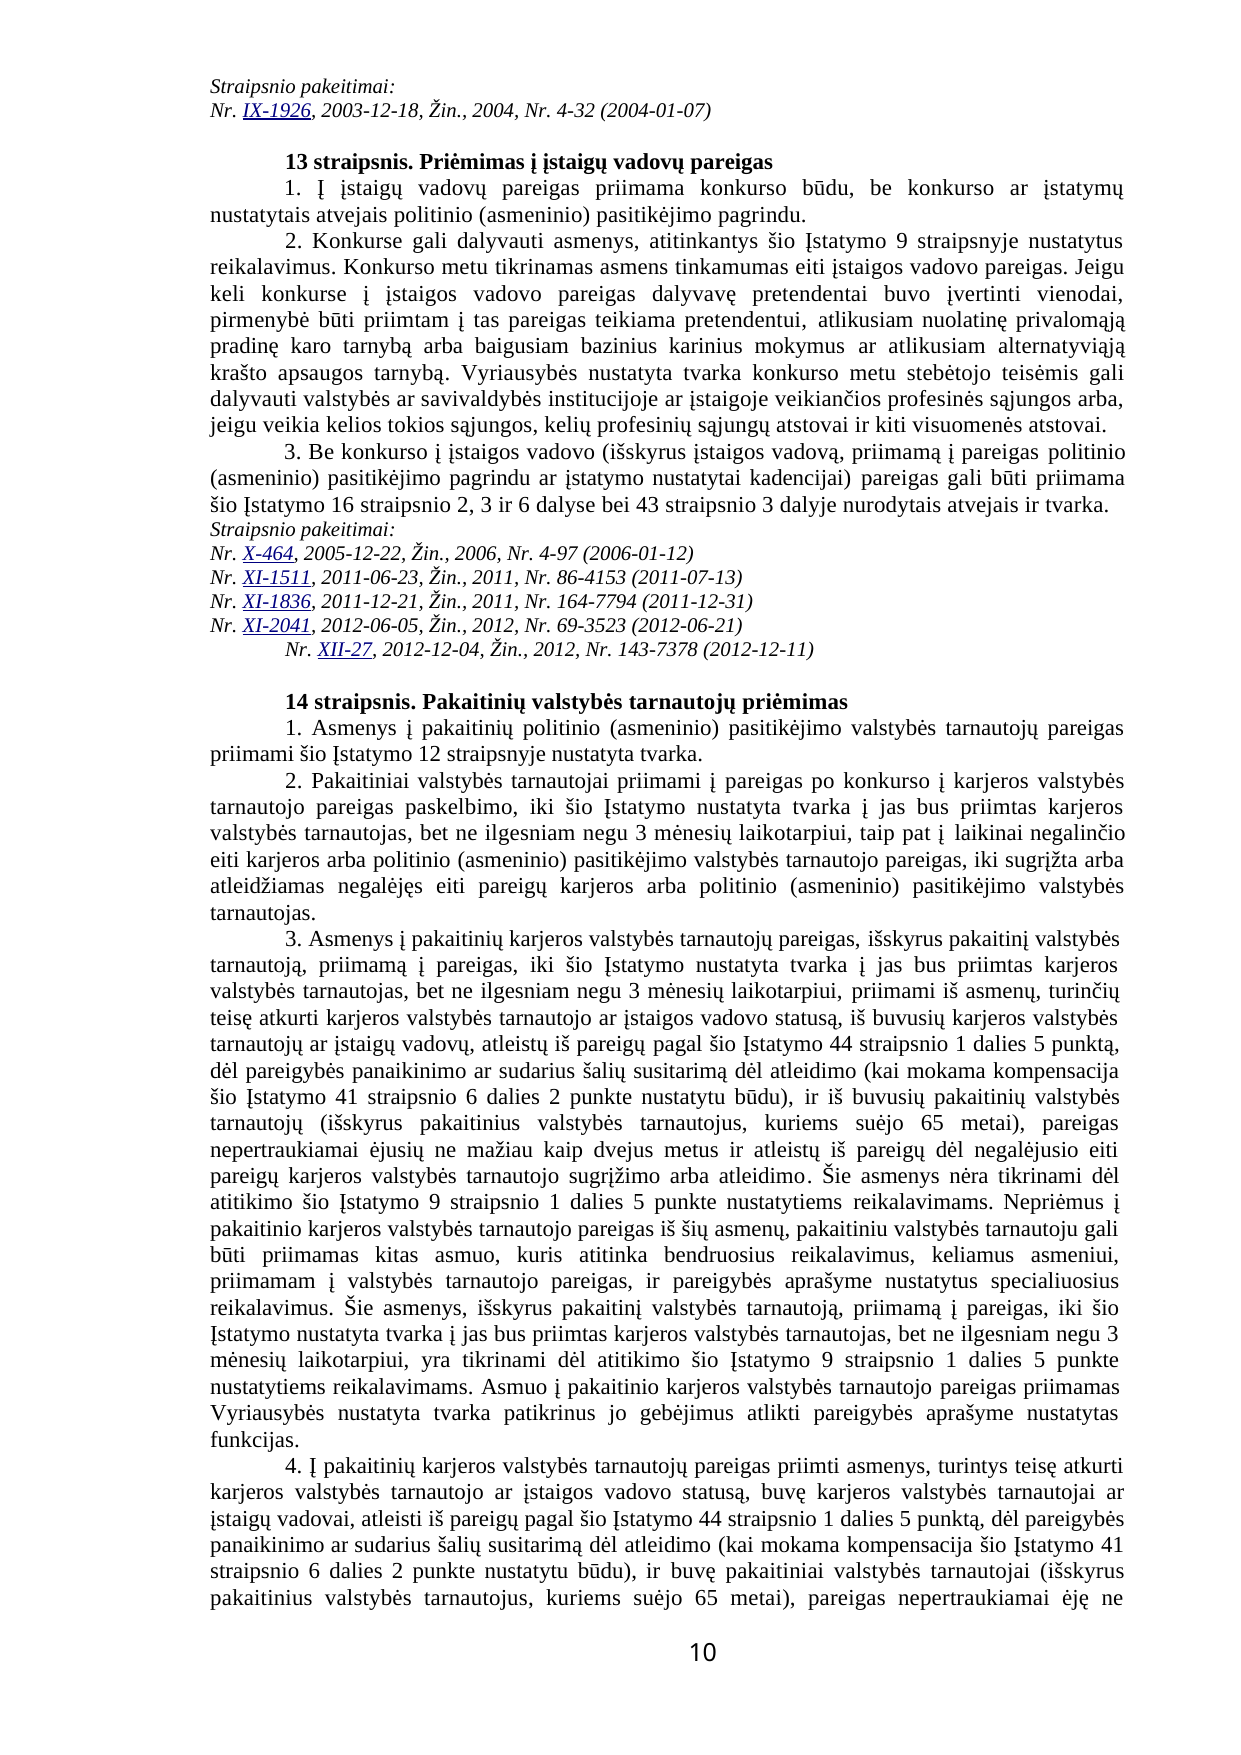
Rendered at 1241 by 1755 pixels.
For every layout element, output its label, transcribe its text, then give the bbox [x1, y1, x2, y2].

text 1. Asmenys į pakaitinių politinio (asmeninio) pasitikėjimo valstybės tarnautojų pareigas priimami šio Įstatymo 12 straipsnyje nustatyta tvarka. [210, 714, 1126, 767]
text 2. Pakaitiniai valstybės tarnautojai priimami į pareigas po konkurso į karjeros valstybės tarnautojo pareigas paskelbimo, iki šio Įstatymo nustatyta tvarka į jas bus priimtas karjeros valstybės tarnautojas, bet ne ilgesniam negu 3 mėnesių laikotarpiui, taip pat į laikinai negalinčio eiti karjeros arba politinio (asmeninio) pasitikėjimo valstybės tarnautojo pareigas, iki sugrįžta arba atleidžiamas negalėjęs eiti pareigų karjeros arba politinio (asmeninio) pasitikėjimo valstybės tarnautojas. [210, 767, 1126, 925]
text Nr. XII-27, 2012-12-04, Žin., 2012, Nr. 143-7378 (2012-12-11) [210, 637, 1120, 661]
text Nr. XI-1836, 2011-12-21, Žin., 2011, Nr. 164-7794 (2011-12-31) [210, 589, 1120, 613]
text Straipsnio pakeitimai: [210, 517, 1126, 541]
text 3. Asmenys į pakaitinių karjeros valstybės tarnautojų pareigas, išskyrus pakaitinį valstybės tarnautoją, priimamą į pareigas, iki šio Įstatymo nustatyta tvarka į jas bus priimtas karjeros valstybės tarnautojas, bet ne ilgesniam negu 3 mėnesių laikotarpiui, priimami iš asmenų, turinčių teisę atkurti karjeros valstybės tarnautojo ar įstaigos vadovo statusą, iš buvusių karjeros valstybės tarnautojų ar įstaigų vadovų, atleistų iš pareigų pagal šio Įstatymo 44 straipsnio 1 dalies 5 punktą, dėl pareigybės panaikinimo ar sudarius šalių susitarimą dėl atleidimo (kai mokama kompensacija šio Įstatymo 41 straipsnio 6 dalies 2 punkte nustatytu būdu), ir iš buvusių pakaitinių valstybės tarnautojų (išskyrus pakaitinius valstybės tarnautojus, kuriems suėjo 65 metai), pareigas nepertraukiamai ėjusių ne mažiau kaip dvejus metus ir atleistų iš pareigų dėl negalėjusio eiti pareigų karjeros valstybės tarnautojo sugrįžimo arba atleidimo. Šie asmenys nėra tikrinami dėl atitikimo šio Įstatymo 9 straipsnio 1 dalies 5 punkte nustatytiems reikalavimams. Nepriėmus į pakaitinio karjeros valstybės tarnautojo pareigas iš šių asmenų, pakaitiniu valstybės tarnautoju gali būti priimamas kitas asmuo, kuris atitinka bendruosius reikalavimus, keliamus asmeniui, priimamam į valstybės tarnautojo pareigas, ir pareigybės aprašyme nustatytus specialiuosius reikalavimus. Šie asmenys, išskyrus pakaitinį valstybės tarnautoją, priimamą į pareigas, iki šio Įstatymo nustatyta tvarka į jas bus priimtas karjeros valstybės tarnautojas, bet ne ilgesniam negu 3 mėnesių laikotarpiui, yra tikrinami dėl atitikimo šio Įstatymo 9 straipsnio 1 dalies 5 punkte nustatytiems reikalavimams. Asmuo į pakaitinio karjeros valstybės tarnautojo pareigas priimamas Vyriausybės nustatyta tvarka patikrinus jo gebėjimus atlikti pareigybės aprašyme nustatytas funkcijas. [210, 925, 1120, 1452]
text 3. Be konkurso į įstaigos vadovo (išskyrus įstaigos vadovą, priimamą į pareigas politinio (asmeninio) pasitikėjimo pagrindu ar įstatymo nustatytai kadencijai) pareigas gali būti priimama šio Įstatymo 16 straipsnio 2, 3 ir 6 dalyse bei 43 straipsnio 3 dalyje nurodytais atvejais ir tvarka. [210, 438, 1126, 517]
text 4. Į pakaitinių karjeros valstybės tarnautojų pareigas priimti asmenys, turintys teisę atkurti karjeros valstybės tarnautojo ar įstaigos vadovo statusą, buvę karjeros valstybės tarnautojai ar įstaigų vadovai, atleisti iš pareigų pagal šio Įstatymo 44 straipsnio 1 dalies 5 punktą, dėl pareigybės panaikinimo ar sudarius šalių susitarimą dėl atleidimo (kai mokama kompensacija šio Įstatymo 41 straipsnio 6 dalies 2 punkte nustatytu būdu), ir buvę pakaitiniai valstybės tarnautojai (išskyrus pakaitinius valstybės tarnautojus, kuriems suėjo 65 metai), pareigas nepertraukiamai ėję ne [210, 1452, 1126, 1610]
text 2. Konkurse gali dalyvauti asmenys, atitinkantys šio Įstatymo 9 straipsnyje nustatytus reikalavimus. Konkurso metu tikrinamas asmens tinkamumas eiti įstaigos vadovo pareigas. Jeigu keli konkurse į įstaigos vadovo pareigas dalyvavę pretendentai buvo įvertinti vienodai, pirmenybė būti priimtam į tas pareigas teikiama pretendentui, atlikusiam nuolatinę privalomąją pradinę karo tarnybą arba baigusiam bazinius karinius mokymus ar atlikusiam alternatyviąją krašto apsaugos tarnybą. Vyriausybės nustatyta tvarka konkurso metu stebėtojo teisėmis gali dalyvauti valstybės ar savivaldybės institucijoje ar įstaigoje veikiančios profesinės sąjungos arba, jeigu veikia kelios tokios sąjungos, kelių profesinių sąjungų atstovai ir kiti visuomenės atstovai. [210, 227, 1126, 438]
text 1. Į įstaigų vadovų pareigas priimama konkurso būdu, be konkurso ar įstatymų nustatytais atvejais politinio (asmeninio) pasitikėjimo pagrindu. [210, 174, 1126, 227]
text Nr. IX-1926, 2003-12-18, Žin., 2004, Nr. 4-32 (2004-01-07) [210, 98, 1120, 122]
text 14 straipsnis. Pakaitinių valstybės tarnautojų priėmimas [210, 688, 1126, 714]
text Nr. X-464, 2005-12-22, Žin., 2006, Nr. 4-97 (2006-01-12) [210, 541, 1120, 565]
text Nr. XI-1511, 2011-06-23, Žin., 2011, Nr. 86-4153 (2011-07-13) [210, 565, 1120, 589]
text 13 straipsnis. Priėmimas į įstaigų vadovų pareigas [210, 148, 1126, 174]
text Nr. XI-2041, 2012-06-05, Žin., 2012, Nr. 69-3523 (2012-06-21) [210, 613, 1120, 637]
text Straipsnio pakeitimai: [210, 73, 1120, 98]
